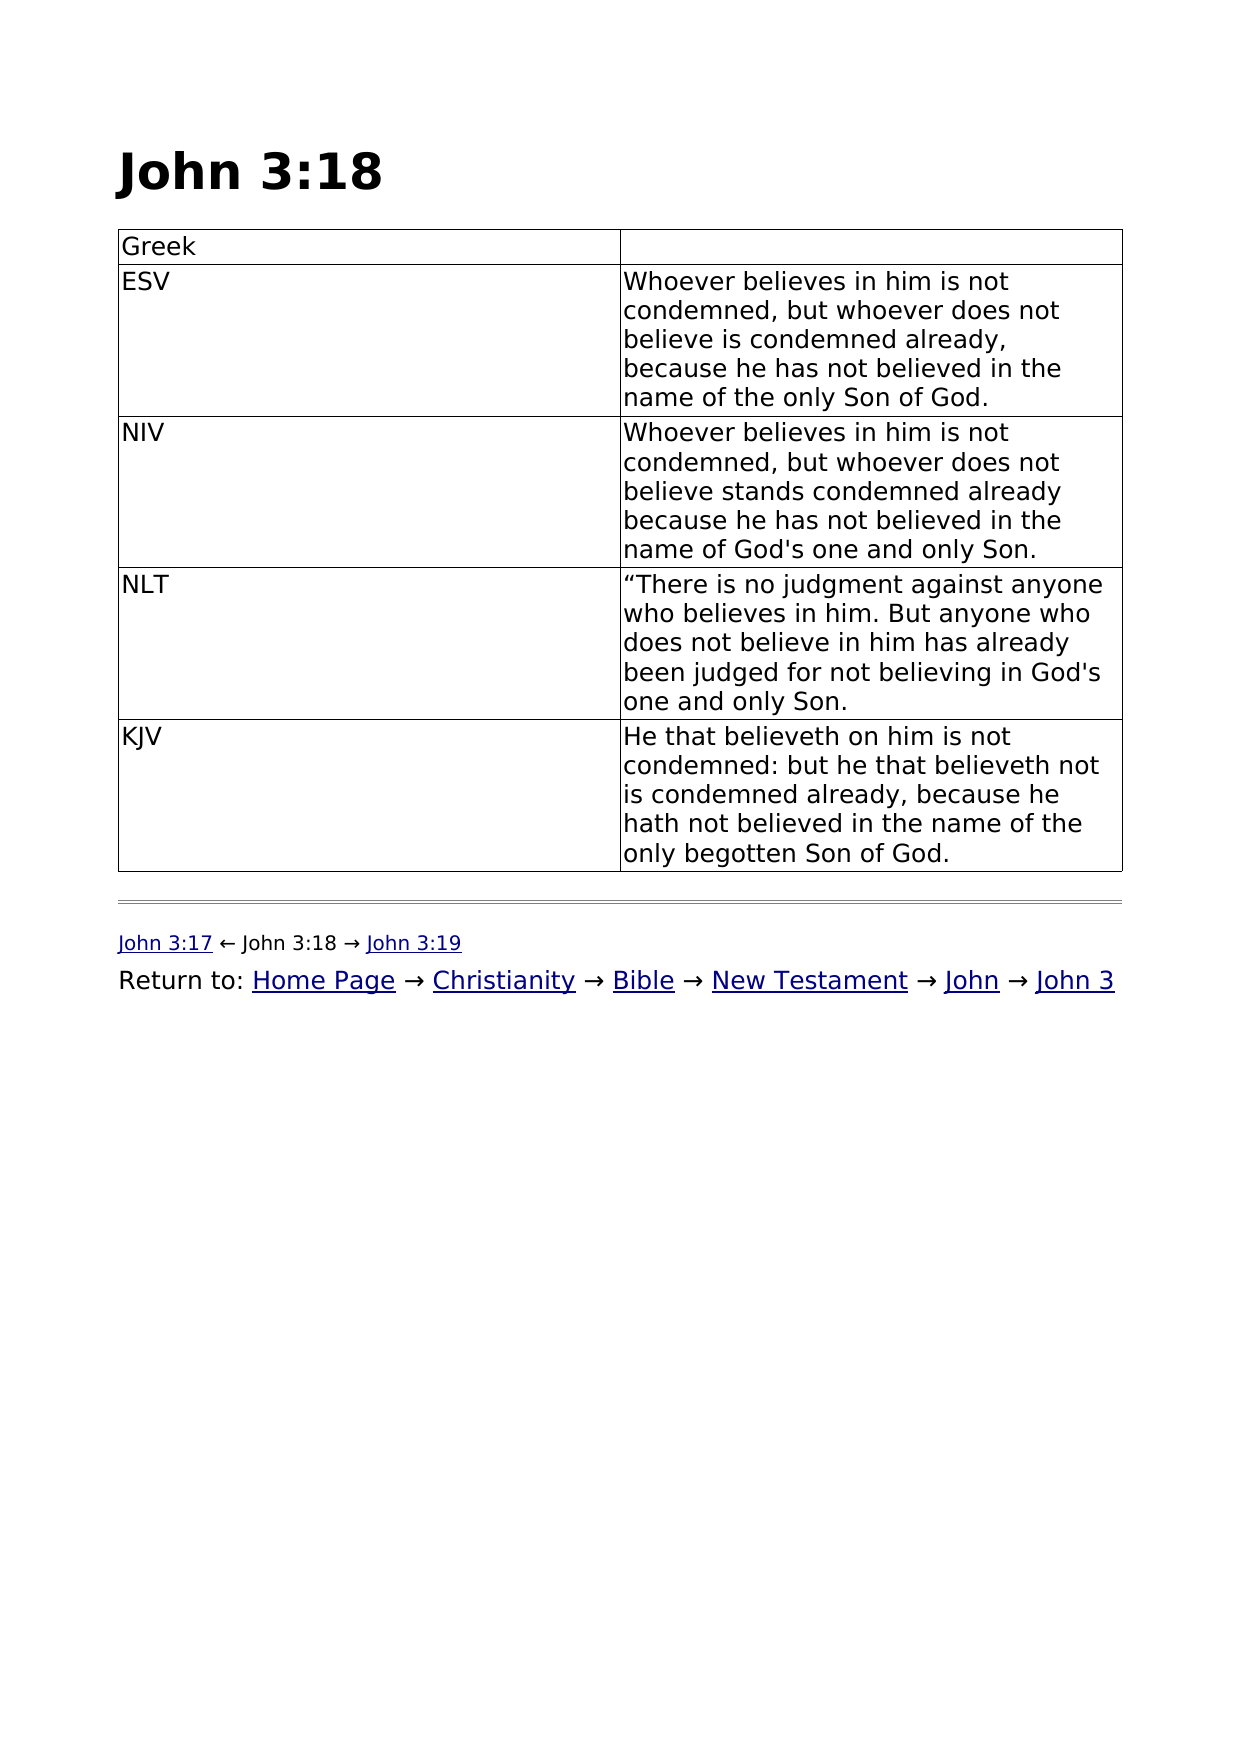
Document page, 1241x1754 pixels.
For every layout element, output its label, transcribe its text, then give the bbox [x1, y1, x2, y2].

subtitle John 3:18 [118, 143, 1122, 201]
table_cell NIV [119, 417, 620, 567]
table_header [621, 230, 1122, 264]
table_cell Whoever believes in him is not condemned, but whoever does not believe stands condemned already because he has not believed in the name of God's one and only Son. [621, 417, 1122, 567]
table_header Greek [119, 230, 620, 264]
table_cell Whoever believes in him is not condemned, but whoever does not believe is condemned already, because he has not believed in the name of the only Son of God. [621, 265, 1122, 416]
table_cell NLT [119, 568, 620, 719]
text Return to: Home Page → Christianity → Bible → New Testament → John → John 3 [118, 966, 1122, 995]
table_cell He that believeth on him is not condemned: but he that believeth not is condemned already, because he hath not believed in the name of the only begotten Son of God. [621, 720, 1122, 871]
text John 3:17 ← John 3:18 → John 3:19 [118, 932, 1122, 966]
table_cell “There is no judgment against anyone who believes in him. But anyone who does not believe in him has already been judged for not believing in God's one and only Son. [621, 568, 1122, 719]
table_cell ESV [119, 265, 620, 416]
table_cell KJV [119, 720, 620, 871]
